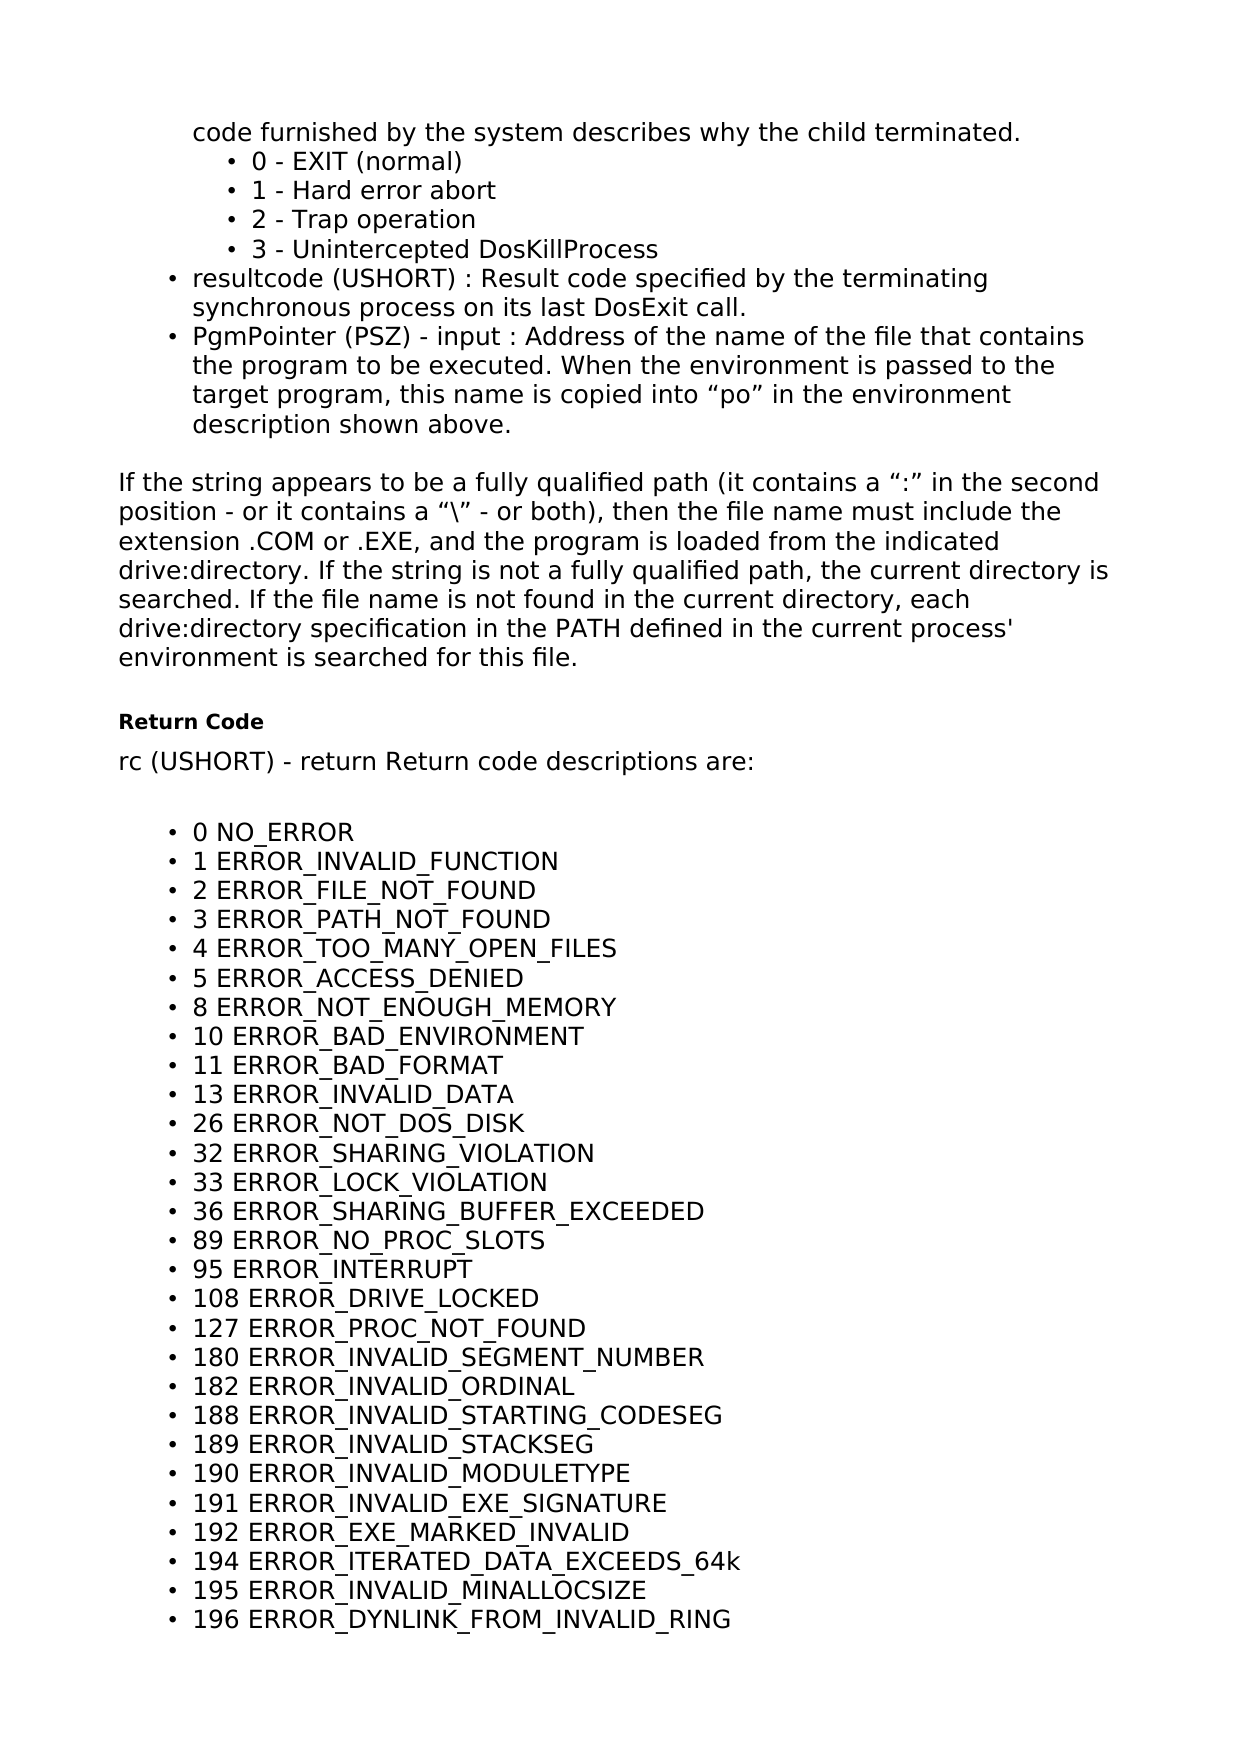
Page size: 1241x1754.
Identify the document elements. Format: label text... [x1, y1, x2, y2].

list 182 ERROR_INVALID_ORDINAL [177, 1372, 1122, 1401]
text If the string appears to be a fully qualified path (it contains a “:” in the second position - or it contains a “\” - or both), then the file name must include the extension .COM or .EXE, and the program is loaded from the indicated drive:directory. If the string is not a fully qualified path, the current directory is searched. If the file name is not found in the current directory, each drive:directory specification in the PATH defined in the current process' environment is searched for this file. [118, 468, 1122, 673]
list 2 - Trap operation [236, 206, 1122, 235]
list 8 ERROR_NOT_ENOUGH_MEMORY [177, 993, 1122, 1022]
list 180 ERROR_INVALID_SEGMENT_NUMBER [177, 1343, 1122, 1372]
list resultcode (USHORT) : Result code specified by the terminating synchronous process on its last DosExit call. [177, 264, 1122, 322]
list 195 ERROR_INVALID_MINALLOCSIZE [177, 1576, 1122, 1606]
list 33 ERROR_LOCK_VIOLATION [177, 1168, 1122, 1197]
list 189 ERROR_INVALID_STACKSEG [177, 1431, 1122, 1460]
list 3 - Unintercepted DosKillProcess [236, 235, 1122, 264]
list 127 ERROR_PROC_NOT_FOUND [177, 1314, 1122, 1343]
list 5 ERROR_ACCESS_DENIED [177, 964, 1122, 993]
list 32 ERROR_SHARING_VIOLATION [177, 1139, 1122, 1168]
list 10 ERROR_BAD_ENVIRONMENT [177, 1022, 1122, 1051]
list 1 - Hard error abort [236, 176, 1122, 206]
list 36 ERROR_SHARING_BUFFER_EXCEEDED [177, 1197, 1122, 1226]
list 89 ERROR_NO_PROC_SLOTS [177, 1226, 1122, 1256]
list 1 ERROR_INVALID_FUNCTION [177, 847, 1122, 876]
list 13 ERROR_INVALID_DATA [177, 1081, 1122, 1110]
list 2 ERROR_FILE_NOT_FOUND [177, 876, 1122, 906]
list 0 NO_ERROR [177, 818, 1122, 847]
list 191 ERROR_INVALID_EXE_SIGNATURE [177, 1489, 1122, 1518]
list 194 ERROR_ITERATED_DATA_EXCEEDS_64k [177, 1547, 1122, 1576]
list 95 ERROR_INTERRUPT [177, 1256, 1122, 1285]
list 11 ERROR_BAD_FORMAT [177, 1051, 1122, 1081]
list 0 - EXIT (normal) [236, 147, 1122, 176]
list 190 ERROR_INVALID_MODULETYPE [177, 1460, 1122, 1489]
list 192 ERROR_EXE_MARKED_INVALID [177, 1518, 1122, 1547]
list 4 ERROR_TOO_MANY_OPEN_FILES [177, 935, 1122, 964]
list 188 ERROR_INVALID_STARTING_CODESEG [177, 1401, 1122, 1431]
list 108 ERROR_DRIVE_LOCKED [177, 1285, 1122, 1314]
list PgmPointer (PSZ) - input : Address of the name of the file that contains the program to be executed. When the environment is passed to the target program, this name is copied into “po” in the environment description shown above. [177, 322, 1122, 439]
list 26 ERROR_NOT_DOS_DISK [177, 1110, 1122, 1139]
subtitle Return Code [118, 710, 1122, 734]
text rc (USHORT) - return Return code descriptions are: [118, 747, 1122, 776]
list 196 ERROR_DYNLINK_FROM_INVALID_RING [177, 1606, 1122, 1635]
list code furnished by the system describes why the child terminated. [177, 118, 1122, 147]
list 3 ERROR_PATH_NOT_FOUND [177, 906, 1122, 935]
